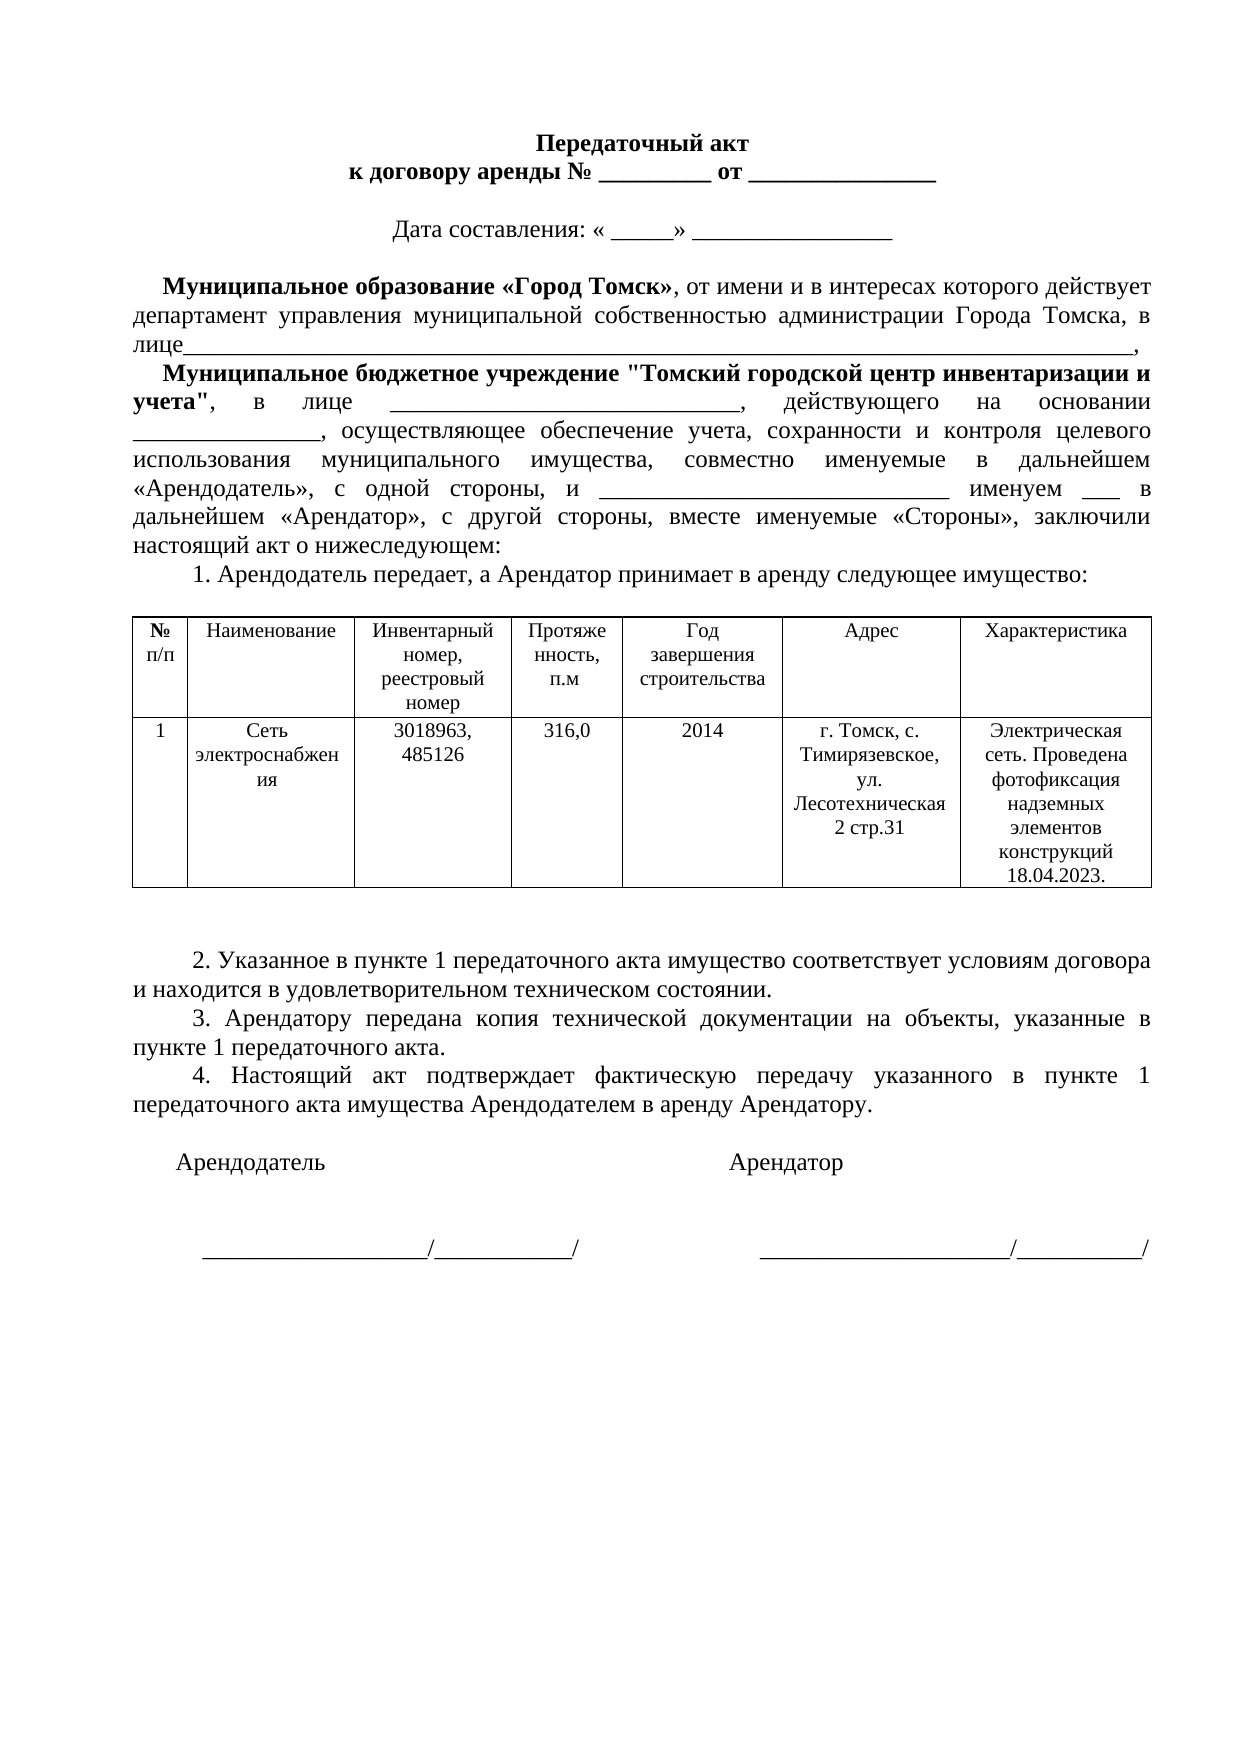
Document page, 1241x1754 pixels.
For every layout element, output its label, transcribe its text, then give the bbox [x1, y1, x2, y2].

table_header Адрес [783, 618, 960, 717]
table_header Характеристика [961, 618, 1151, 717]
table_header [664, 1233, 719, 1262]
text 3. Арендатору передана копия технической документации на объекты, указанные в пункте 1 передаточного акта. [133, 1003, 1152, 1060]
table_header Инвентарный номер, реестровый номер [355, 618, 511, 717]
table_cell 1 [133, 718, 187, 887]
text 2. Указанное в пункте 1 передаточного акта имущество соответствует условиям договора и находится в удовлетворительном техническом состоянии. [133, 945, 1152, 1003]
table_header Арендодатель [133, 1147, 638, 1175]
text Муниципальное образование «Город Томск», от имени и в интересах которого действует департамент управления муниципальной собственностью администрации Города Томска, в лице____________________________________________________________________________, [133, 271, 1152, 358]
text Муниципальное бюджетное учреждение "Томский городской центр инвентаризации и учета", в лице ____________________________, действующего на основании _______________, осуществляющее обеспечение учета, сохранности и контроля целевого использования муниципального имущества, совместно именуемые в дальнейшем «Арендодатель», с одной стороны, и ____________________________ именуем ___ в дальнейшем «Арендатор», с другой стороны, вместе именуемые «Стороны», заключили настоящий акт о нижеследующем: [133, 358, 1152, 559]
table_cell Сеть электроснабжения [188, 718, 354, 887]
table_cell 3018963, 485126 [355, 718, 511, 887]
table_header __________________/___________/ [191, 1233, 664, 1262]
table_header Протяженность, п.м [512, 618, 622, 717]
table_header ____________________/__________/ [719, 1233, 1199, 1262]
table_header Арендатор [638, 1147, 1139, 1175]
table_cell 316,0 [512, 718, 622, 887]
text Дата составления: « _____» ________________ [133, 214, 1152, 243]
text 1. Арендодатель передает, а Арендатор принимает в аренду следующее имущество: [133, 559, 1152, 588]
table_cell Электрическая сеть. Проведена фотофиксация надземных элементов конструкций 18.04.2023. [961, 718, 1151, 887]
text Передаточный акт [133, 128, 1152, 156]
table_cell 2014 [623, 718, 782, 887]
table_header № п/п [133, 618, 187, 717]
text к договору аренды № _________ от _______________ [133, 156, 1152, 185]
text 4. Настоящий акт подтверждает фактическую передачу указанного в пункте 1 передаточного акта имущества Арендодателем в аренду Арендатору. [133, 1060, 1152, 1118]
table_cell г. Томск, с. Тимирязевское, ул. Лесотехническая 2 стр.31 [783, 718, 960, 887]
table_header Наименование [188, 618, 354, 717]
table_header Год завершения строительства [623, 618, 782, 717]
